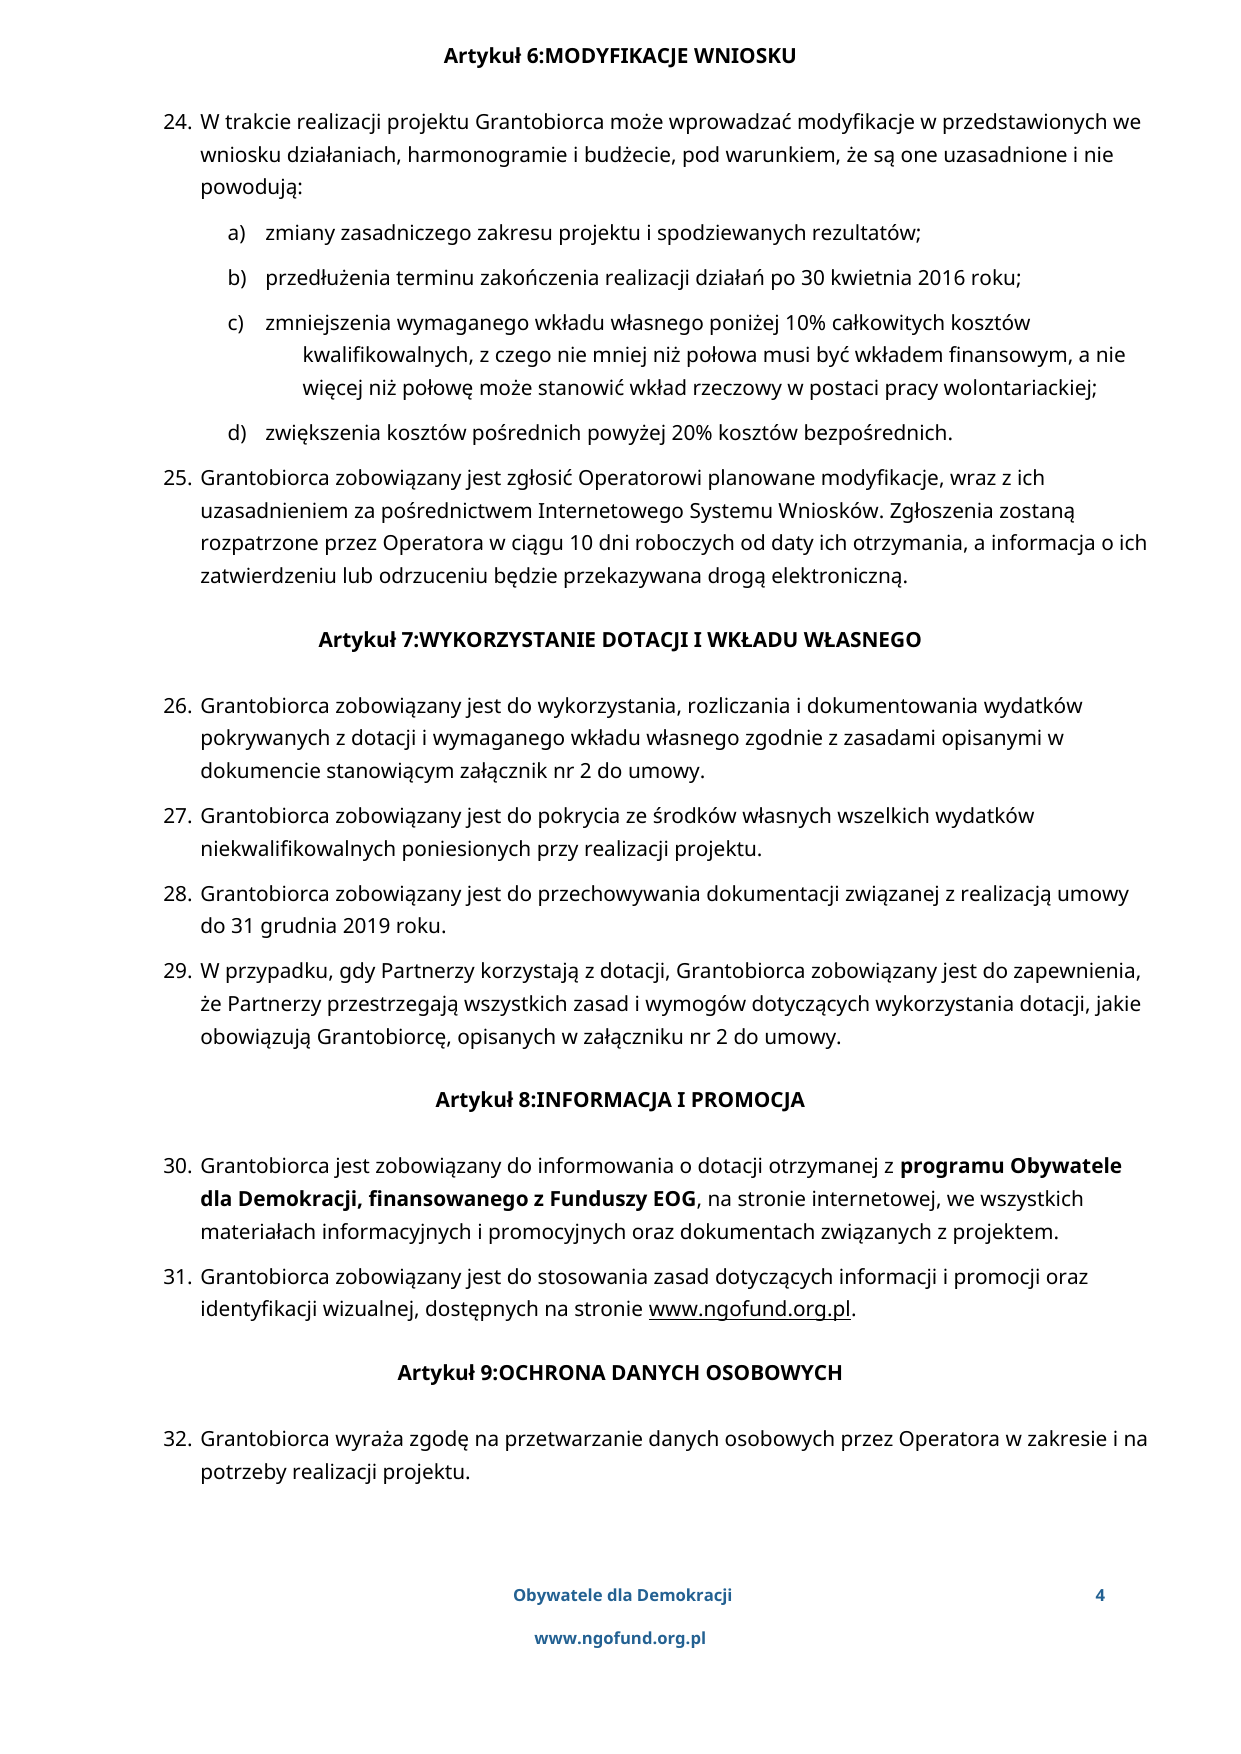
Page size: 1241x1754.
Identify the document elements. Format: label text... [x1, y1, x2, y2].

list W przypadku, gdy Partnerzy korzystają z dotacji, Grantobiorca zobowiązany jest do zapewnienia, że Partnerzy przestrzegają wszystkich zasad i wymogów dotyczących wykorzystania dotacji, jakie obowiązują Grantobiorcę, opisanych w załączniku nr 2 do umowy. [163, 957, 1152, 1050]
list Grantobiorca zobowiązany jest do wykorzystania, rozliczania i dokumentowania wydatków pokrywanych z dotacji i wymaganego wkładu własnego zgodnie z zasadami opisanymi w dokumencie stanowiącym załącznik nr 2 do umowy. [163, 691, 1152, 784]
list Grantobiorca zobowiązany jest do przechowywania dokumentacji związanej z realizacją umowy do 31 grudnia 2019 roku. [163, 879, 1152, 940]
list Grantobiorca wyraża zgodę na przetwarzanie danych osobowych przez Operatora w zakresie i na potrzeby realizacji projektu. [163, 1424, 1152, 1485]
subtitle INFORMACJA I PROMOCJA [89, 1086, 1152, 1114]
subtitle OCHRONA DANYCH OSOBOWYCH [89, 1358, 1152, 1387]
list zmiany zasadniczego zakresu projektu i spodziewanych rezultatów; [227, 218, 1152, 246]
list Grantobiorca zobowiązany jest do stosowania zasad dotyczących informacji i promocji oraz identyfikacji wizualnej, dostępnych na stronie www.ngofund.org.pl. [163, 1262, 1152, 1323]
list Grantobiorca zobowiązany jest do pokrycia ze środków własnych wszelkich wydatków niekwalifikowalnych poniesionych przy realizacji projektu. [163, 801, 1152, 862]
subtitle MODYFIKACJE WNIOSKU [89, 41, 1152, 70]
list Grantobiorca zobowiązany jest zgłosić Operatorowi planowane modyfikacje, wraz z ich uzasadnieniem za pośrednictwem Internetowego Systemu Wniosków. Zgłoszenia zostaną rozpatrzone przez Operatora w ciągu 10 dni roboczych od daty ich otrzymania, a informacja o ich zatwierdzeniu lub odrzuceniu będzie przekazywana drogą elektroniczną. [163, 463, 1152, 589]
list zmniejszenia wymaganego wkładu własnego poniżej 10% całkowitych kosztów kwalifikowalnych, z czego nie mniej niż połowa musi być wkładem finansowym, a nie więcej niż połowę może stanowić wkład rzeczowy w postaci pracy wolontariackiej; [227, 308, 1152, 401]
list Grantobiorca jest zobowiązany do informowania o dotacji otrzymanej z programu Obywatele dla Demokracji, finansowanego z Funduszy EOG, na stronie internetowej, we wszystkich materiałach informacyjnych i promocyjnych oraz dokumentach związanych z projektem. [163, 1152, 1152, 1245]
list przedłużenia terminu zakończenia realizacji działań po 30 kwietnia 2016 roku; [227, 263, 1152, 291]
list zwiększenia kosztów pośrednich powyżej 20% kosztów bezpośrednich. [227, 418, 1152, 447]
subtitle WYKORZYSTANIE DOTACJI I WKŁADU WŁASNEGO [89, 625, 1152, 653]
list W trakcie realizacji projektu Grantobiorca może wprowadzać modyfikacje w przedstawionych we wniosku działaniach, harmonogramie i budżecie, pod warunkiem, że są one uzasadnione i nie powodują: [163, 107, 1152, 201]
